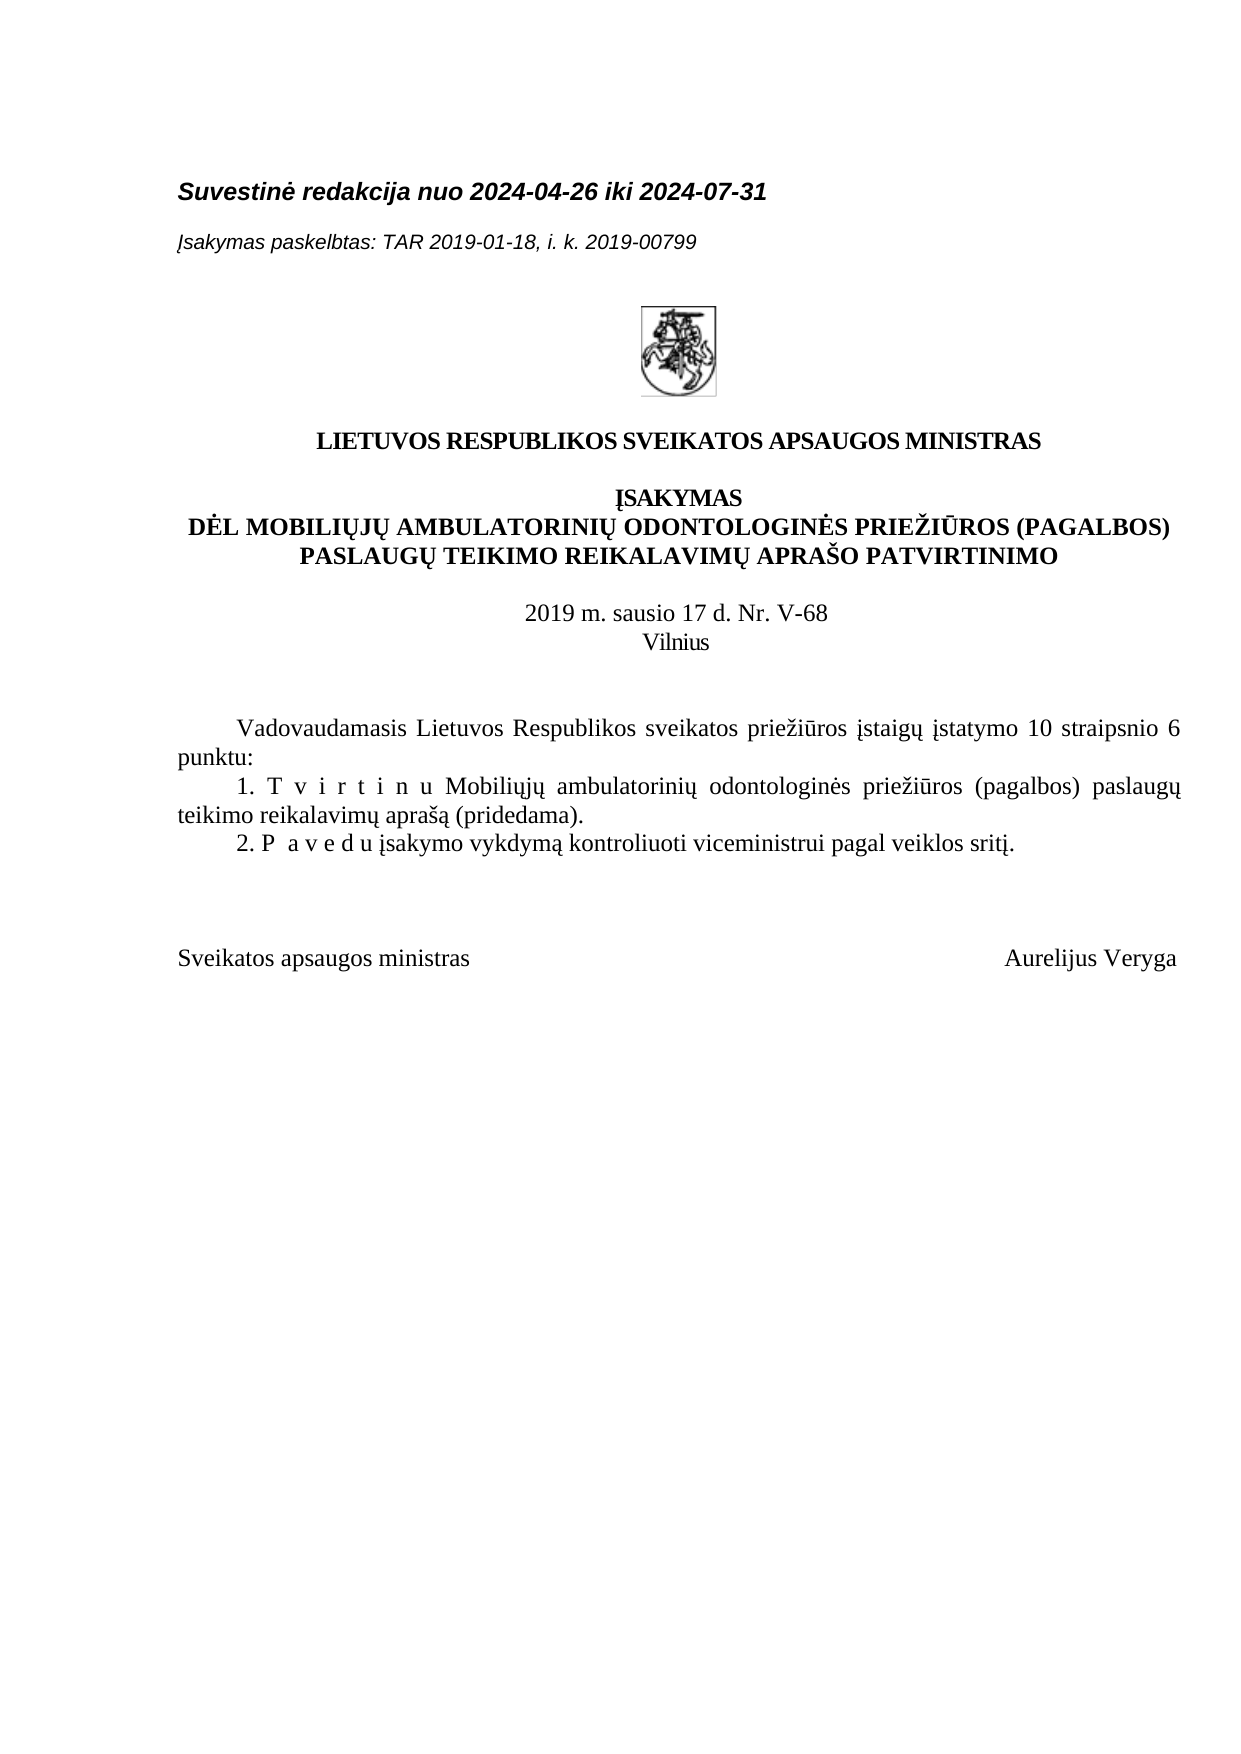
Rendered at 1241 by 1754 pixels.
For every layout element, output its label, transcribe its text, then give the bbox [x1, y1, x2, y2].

text Suvestinė redakcija nuo 2024-04-26 iki 2024-07-31 [177, 177, 1181, 206]
text Įsakymas paskelbtas: TAR 2019-01-18, i. k. 2019-00799 [177, 230, 1181, 254]
text 1. T v i r t i n u Mobiliųjų ambulatorinių odontologinės priežiūros (pagalbos) paslaugų teikimo reikalavimų aprašą (pridedama). [177, 771, 1181, 828]
text ĮSAKYMAS [177, 483, 1181, 512]
text LIETUVOS RESPUBLIKOS SVEIKATOS APSAUGOS MINISTRAS [177, 426, 1181, 455]
text Vilnius [177, 627, 1175, 656]
text Sveikatos apsaugos ministras Aurelijus Veryga [177, 943, 1181, 972]
text 2. P a v e d u įsakymo vykdymą kontroliuoti viceministrui pagal veiklos sritį. [177, 828, 1181, 857]
text DĖL MOBILIŲJŲ AMBULATORINIŲ ODONTOLOGINĖS PRIEŽIŪROS (PAGALBOS) PASLAUGŲ TEIKIMO REIKALAVIMŲ APRAŠO PATVIRTINIMO [177, 512, 1181, 570]
text 2019 m. sausio 17 d. Nr. V-68 [177, 598, 1175, 627]
text Vadovaudamasis Lietuvos Respublikos sveikatos priežiūros įstaigų įstatymo 10 straipsnio 6 punktu: [177, 713, 1181, 771]
